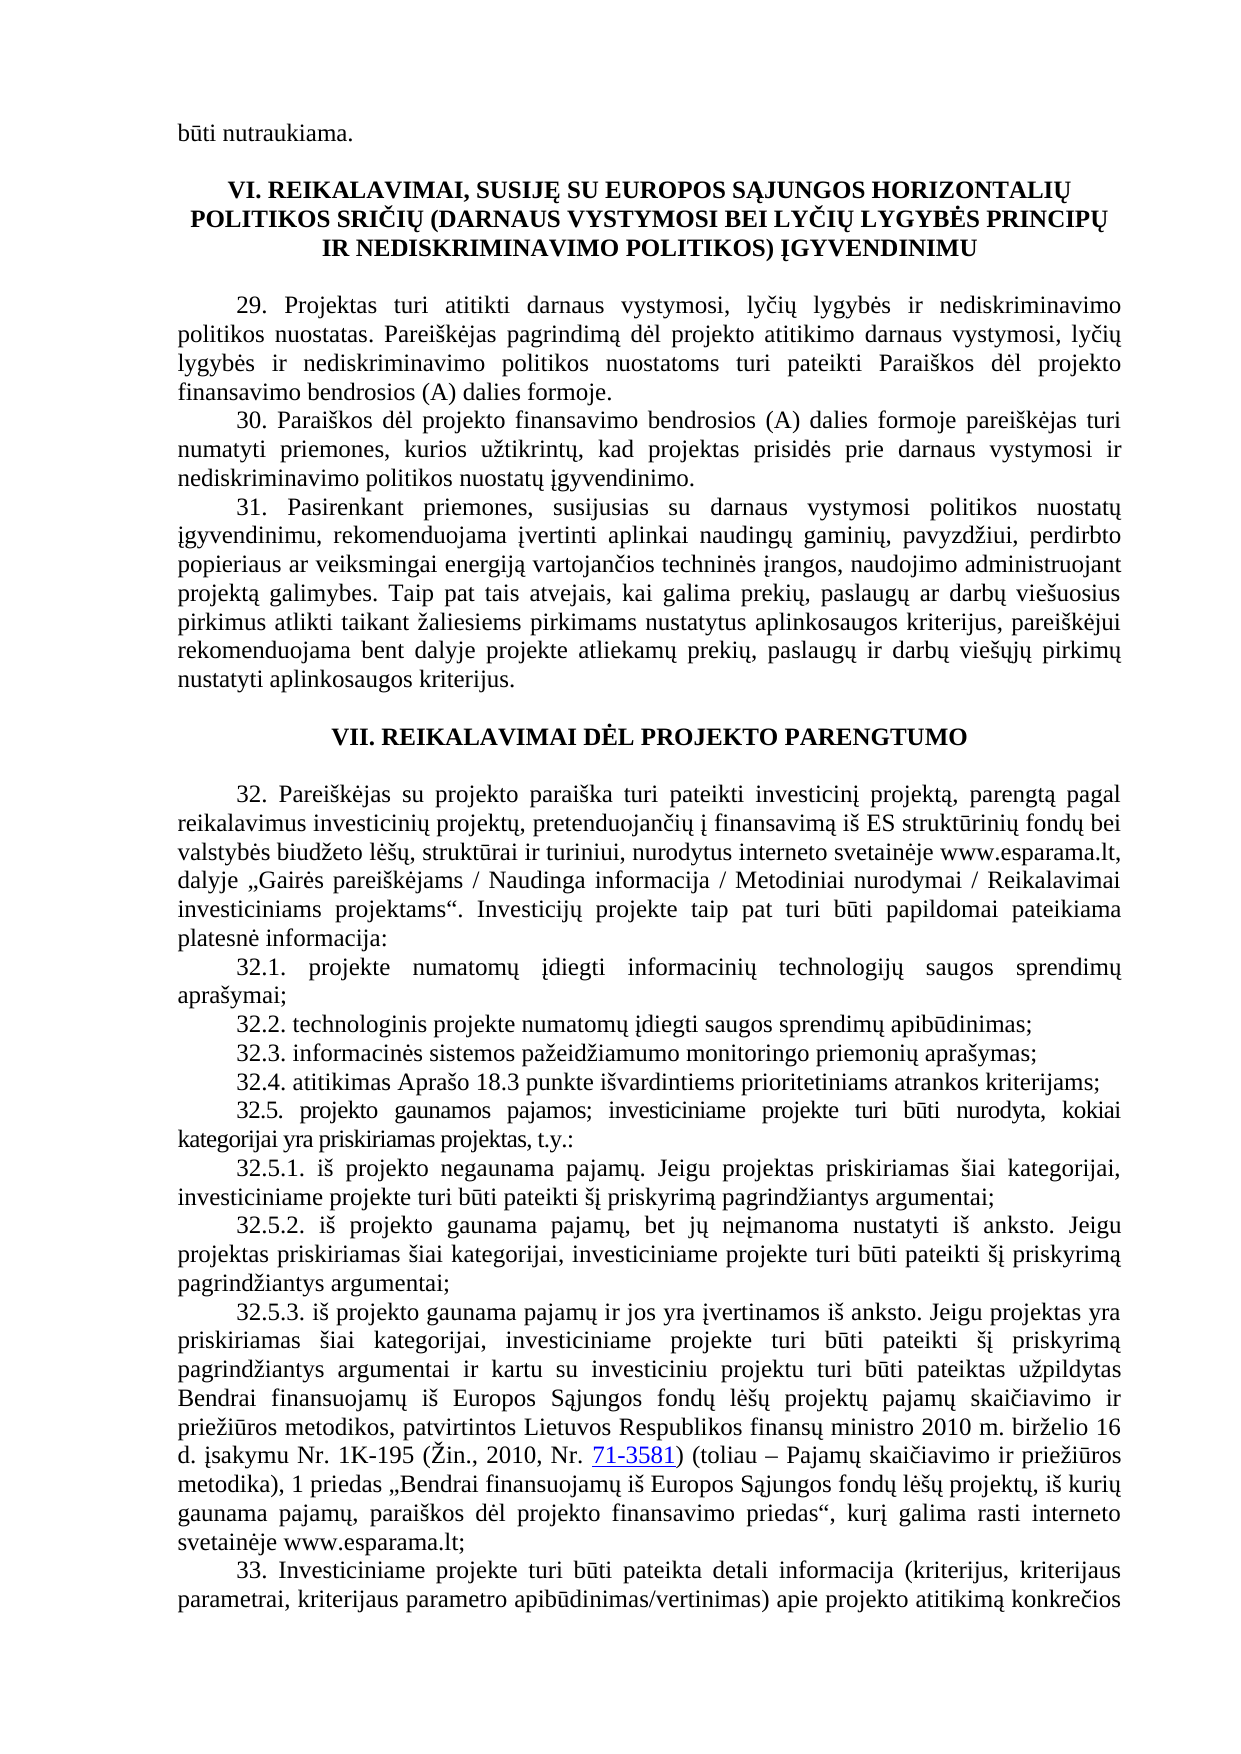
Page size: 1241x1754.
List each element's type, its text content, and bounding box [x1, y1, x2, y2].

text 31. Pasirenkant priemones, susijusias su darnaus vystymosi politikos nuostatų įgyvendinimu, rekomenduojama įvertinti aplinkai naudingų gaminių, pavyzdžiui, perdirbto popieriaus ar veiksmingai energiją vartojančios techninės įrangos, naudojimo administruojant projektą galimybes. Taip pat tais atvejais, kai galima prekių, paslaugų ar darbų viešuosius pirkimus atlikti taikant žaliesiems pirkimams nustatytus aplinkosaugos kriterijus, pareiškėjui rekomenduojama bent dalyje projekte atliekamų prekių, paslaugų ir darbų viešųjų pirkimų nustatyti aplinkosaugos kriterijus. [177, 492, 1122, 693]
text 32. Pareiškėjas su projekto paraiška turi pateikti investicinį projektą, parengtą pagal reikalavimus investicinių projektų, pretenduojančių į finansavimą iš ES struktūrinių fondų bei valstybės biudžeto lėšų, struktūrai ir turiniui, nurodytus interneto svetainėje www.esparama.lt, dalyje „Gairės pareiškėjams / Naudinga informacija / Metodiniai nurodymai / Reikalavimai investiciniams projektams“. Investicijų projekte taip pat turi būti papildomai pateikiama platesnė informacija: [177, 779, 1122, 952]
text VI. REIKALAVIMAI, SUSIJĘ SU EUROPOS SĄJUNGOS HORIZONTALIŲ POLITIKOS SRIČIŲ (DARNAUS VYSTYMOSI BEI LYČIŲ LYGYBĖS PRINCIPŲ IR NEDISKRIMINAVIMO POLITIKOS) ĮGYVENDINIMU [177, 176, 1122, 262]
text 32.2. technologinis projekte numatomų įdiegti saugos sprendimų apibūdinimas; [177, 1009, 1122, 1038]
text 30. Paraiškos dėl projekto finansavimo bendrosios (A) dalies formoje pareiškėjas turi numatyti priemones, kurios užtikrintų, kad projektas prisidės prie darnaus vystymosi ir nediskriminavimo politikos nuostatų įgyvendinimo. [177, 406, 1122, 492]
text 32.5.2. iš projekto gaunama pajamų, bet jų neįmanoma nustatyti iš anksto. Jeigu projektas priskiriamas šiai kategorijai, investiciniame projekte turi būti pateikti šį priskyrimą pagrindžiantys argumentai; [177, 1211, 1122, 1297]
text 32.4. atitikimas Aprašo 18.3 punkte išvardintiems prioritetiniams atrankos kriterijams; [177, 1067, 1122, 1096]
text 32.3. informacinės sistemos pažeidžiamumo monitoringo priemonių aprašymas; [177, 1038, 1122, 1067]
text 29. Projektas turi atitikti darnaus vystymosi, lyčių lygybės ir nediskriminavimo politikos nuostatas. Pareiškėjas pagrindimą dėl projekto atitikimo darnaus vystymosi, lyčių lygybės ir nediskriminavimo politikos nuostatoms turi pateikti Paraiškos dėl projekto finansavimo bendrosios (A) dalies formoje. [177, 291, 1122, 406]
text 32.5.3. iš projekto gaunama pajamų ir jos yra įvertinamos iš anksto. Jeigu projektas yra priskiriamas šiai kategorijai, investiciniame projekte turi būti pateikti šį priskyrimą pagrindžiantys argumentai ir kartu su investiciniu projektu turi būti pateiktas užpildytas Bendrai finansuojamų iš Europos Sąjungos fondų lėšų projektų pajamų skaičiavimo ir priežiūros metodikos, patvirtintos Lietuvos Respublikos finansų ministro 2010 m. birželio 16 d. įsakymu Nr. 1K-195 (Žin., 2010, Nr. 71-3581) (toliau – Pajamų skaičiavimo ir priežiūros metodika), 1 priedas „Bendrai finansuojamų iš Europos Sąjungos fondų lėšų projektų, iš kurių gaunama pajamų, paraiškos dėl projekto finansavimo priedas“, kurį galima rasti interneto svetainėje www.esparama.lt; [177, 1297, 1122, 1556]
text būti nutraukiama. [177, 118, 1122, 147]
text VII. REIKALAVIMAI DĖL PROJEKTO PARENGTUMO [177, 722, 1122, 751]
text 32.5. projekto gaunamos pajamos; investiciniame projekte turi būti nurodyta, kokiai kategorijai yra priskiriamas projektas, t.y.: [177, 1096, 1122, 1153]
text 32.1. projekte numatomų įdiegti informacinių technologijų saugos sprendimų aprašymai; [177, 952, 1122, 1009]
text 32.5.1. iš projekto negaunama pajamų. Jeigu projektas priskiriamas šiai kategorijai, investiciniame projekte turi būti pateikti šį priskyrimą pagrindžiantys argumentai; [177, 1153, 1122, 1211]
text 33. Investiciniame projekte turi būti pateikta detali informacija (kriterijus, kriterijaus parametrai, kriterijaus parametro apibūdinimas/vertinimas) apie projekto atitikimą konkrečios [177, 1556, 1122, 1613]
